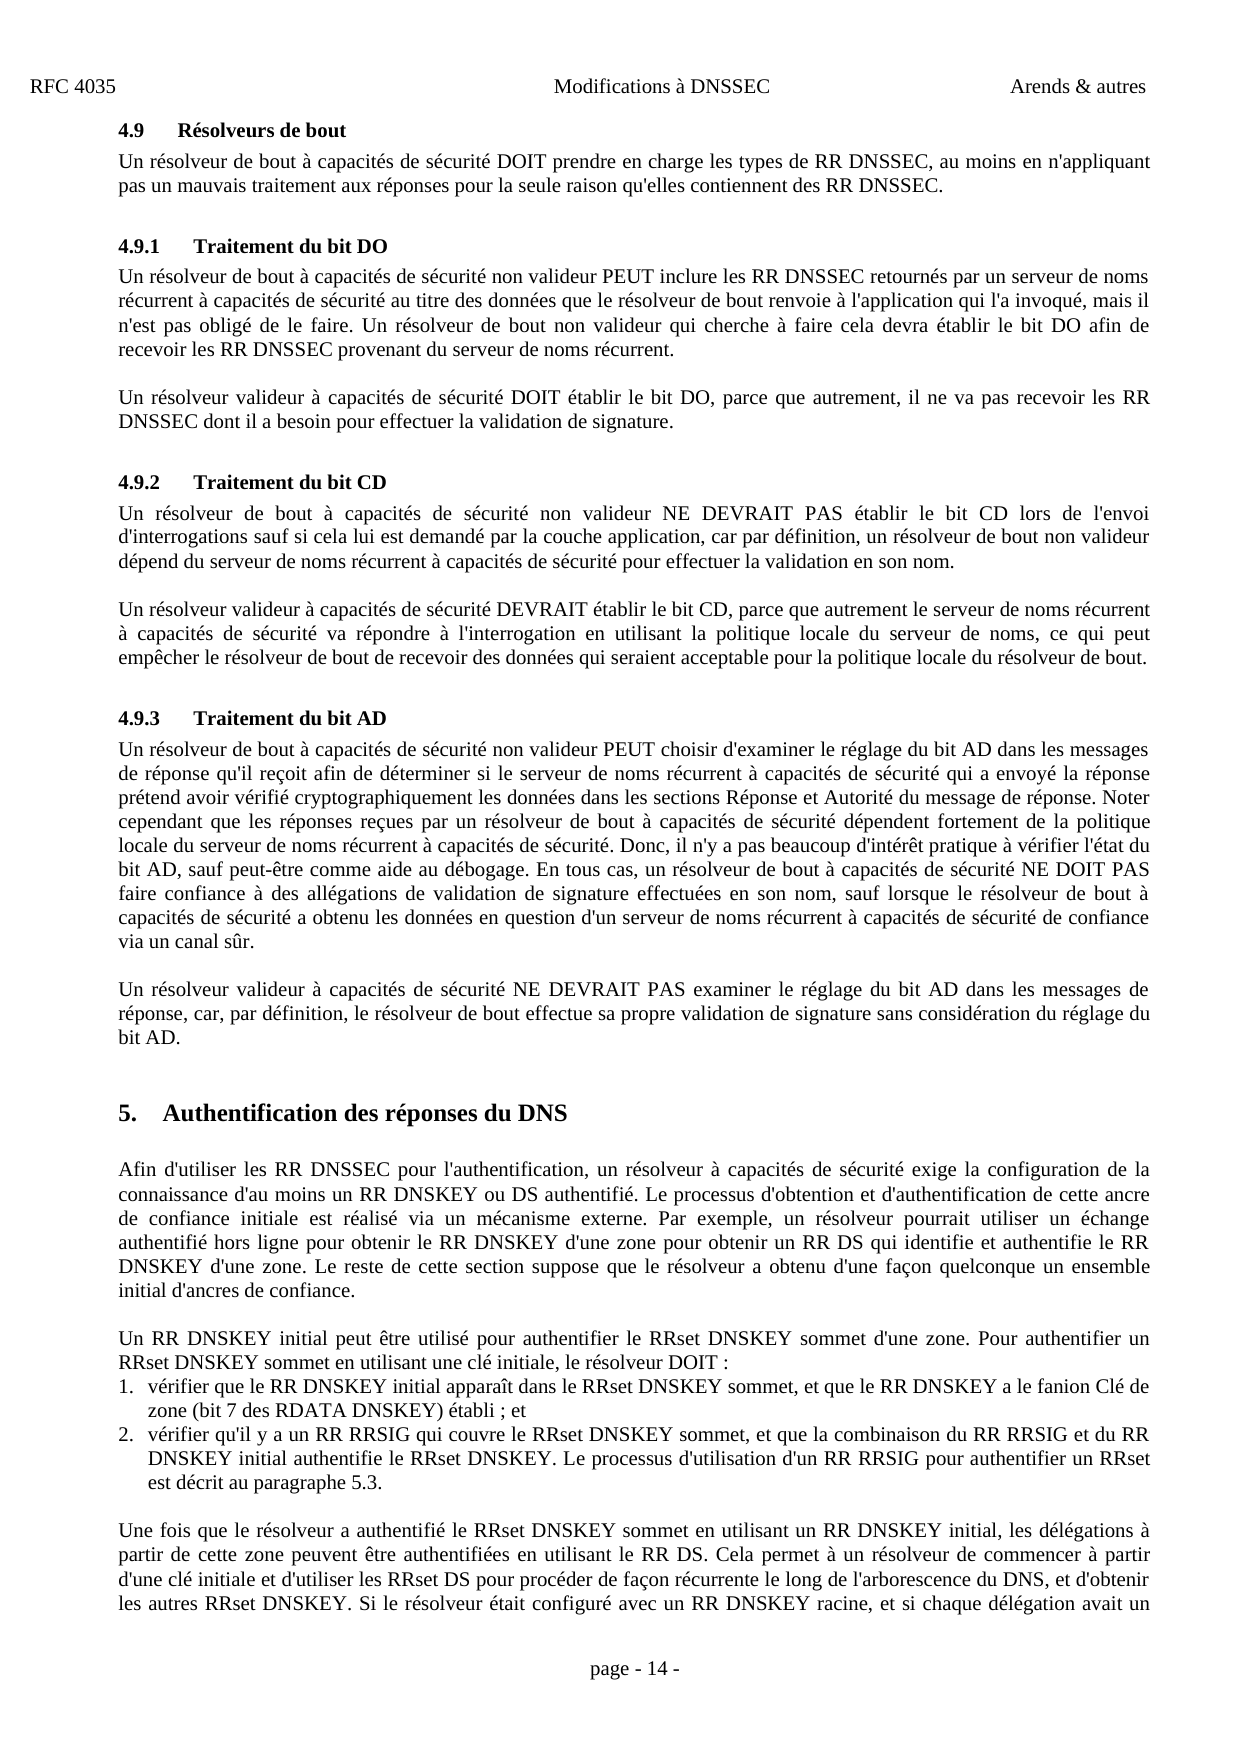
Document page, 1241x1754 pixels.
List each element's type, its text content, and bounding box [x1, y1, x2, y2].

subtitle 4.9 Résolveurs de bout [118, 118, 1152, 142]
text 2. vérifier qu'il y a un RR RRSIG qui couvre le RRset DNSKEY sommet, et que la combinaison du RR RRSIG et du RR DNSKEY initial authentifie le RRset DNSKEY. Le processus d'utilisation d'un RR RRSIG pour authentifier un RRset est décrit au paragraphe 5.3. [118, 1422, 1152, 1494]
subtitle 4.9.3 Traitement du bit AD [118, 706, 1152, 730]
text Un résolveur valideur à capacités de sécurité DEVRAIT établir le bit CD, parce que autrement le serveur de noms récurrent à capacités de sécurité va répondre à l'interrogation en utilisant la politique locale du serveur de noms, ce qui peut empêcher le résolveur de bout de recevoir des données qui seraient acceptable pour la politique locale du résolveur de bout. [118, 597, 1152, 669]
text Un RR DNSKEY initial peut être utilisé pour authentifier le RRset DNSKEY sommet d'une zone. Pour authentifier un RRset DNSKEY sommet en utilisant une clé initiale, le résolveur DOIT : [118, 1326, 1152, 1374]
text Un résolveur valideur à capacités de sécurité NE DEVRAIT PAS examiner le réglage du bit AD dans les messages de réponse, car, par définition, le résolveur de bout effectue sa propre validation de signature sans considération du réglage du bit AD. [118, 977, 1152, 1049]
text Afin d'utiliser les RR DNSSEC pour l'authentification, un résolveur à capacités de sécurité exige la configuration de la connaissance d'au moins un RR DNSKEY ou DS authentifié. Le processus d'obtention et d'authentification de cette ancre de confiance initiale est réalisé via un mécanisme externe. Par exemple, un résolveur pourrait utiliser un échange authentifié hors ligne pour obtenir le RR DNSKEY d'une zone pour obtenir un RR DS qui identifie et authentifie le RR DNSKEY d'une zone. Le reste de cette section suppose que le résolveur a obtenu d'une façon quelconque un ensemble initial d'ancres de confiance. [118, 1157, 1152, 1302]
text Un résolveur de bout à capacités de sécurité non valideur PEUT inclure les RR DNSSEC retournés par un serveur de noms récurrent à capacités de sécurité au titre des données que le résolveur de bout renvoie à l'application qui l'a invoqué, mais il n'est pas obligé de le faire. Un résolveur de bout non valideur qui cherche à faire cela devra établir le bit DO afin de recevoir les RR DNSSEC provenant du serveur de noms récurrent. [118, 264, 1152, 361]
subtitle 4.9.1 Traitement du bit DO [118, 234, 1152, 258]
text Un résolveur valideur à capacités de sécurité DOIT établir le bit DO, parce que autrement, il ne va pas recevoir les RR DNSSEC dont il a besoin pour effectuer la validation de signature. [118, 385, 1152, 433]
subtitle 5. Authentification des réponses du DNS [118, 1098, 1152, 1127]
text Une fois que le résolveur a authentifié le RRset DNSKEY sommet en utilisant un RR DNSKEY initial, les délégations à partir de cette zone peuvent être authentifiées en utilisant le RR DS. Cela permet à un résolveur de commencer à partir d'une clé initiale et d'utiliser les RRset DS pour procéder de façon récurrente le long de l'arborescence du DNS, et d'obtenir les autres RRset DNSKEY. Si le résolveur était configuré avec un RR DNSKEY racine, et si chaque délégation avait un [118, 1518, 1152, 1614]
text Un résolveur de bout à capacités de sécurité DOIT prendre en charge les types de RR DNSSEC, au moins en n'appliquant pas un mauvais traitement aux réponses pour la seule raison qu'elles contiennent des RR DNSSEC. [118, 149, 1152, 197]
text Un résolveur de bout à capacités de sécurité non valideur NE DEVRAIT PAS établir le bit CD lors de l'envoi d'interrogations sauf si cela lui est demandé par la couche application, car par définition, un résolveur de bout non valideur dépend du serveur de noms récurrent à capacités de sécurité pour effectuer la validation en son nom. [118, 500, 1152, 573]
text 1. vérifier que le RR DNSKEY initial apparaît dans le RRset DNSKEY sommet, et que le RR DNSKEY a le fanion Clé de zone (bit 7 des RDATA DNSKEY) établi ; et [118, 1374, 1152, 1422]
text Un résolveur de bout à capacités de sécurité non valideur PEUT choisir d'examiner le réglage du bit AD dans les messages de réponse qu'il reçoit afin de déterminer si le serveur de noms récurrent à capacités de sécurité qui a envoyé la réponse prétend avoir vérifié cryptographiquement les données dans les sections Réponse et Autorité du message de réponse. Noter cependant que les réponses reçues par un résolveur de bout à capacités de sécurité dépendent fortement de la politique locale du serveur de noms récurrent à capacités de sécurité. Donc, il n'y a pas beaucoup d'intérêt pratique à vérifier l'état du bit AD, sauf peut-être comme aide au débogage. En tous cas, un résolveur de bout à capacités de sécurité NE DOIT PAS faire confiance à des allégations de validation de signature effectuées en son nom, sauf lorsque le résolveur de bout à capacités de sécurité a obtenu les données en question d'un serveur de noms récurrent à capacités de sécurité de confiance via un canal sûr. [118, 736, 1152, 953]
subtitle 4.9.2 Traitement du bit CD [118, 470, 1152, 494]
